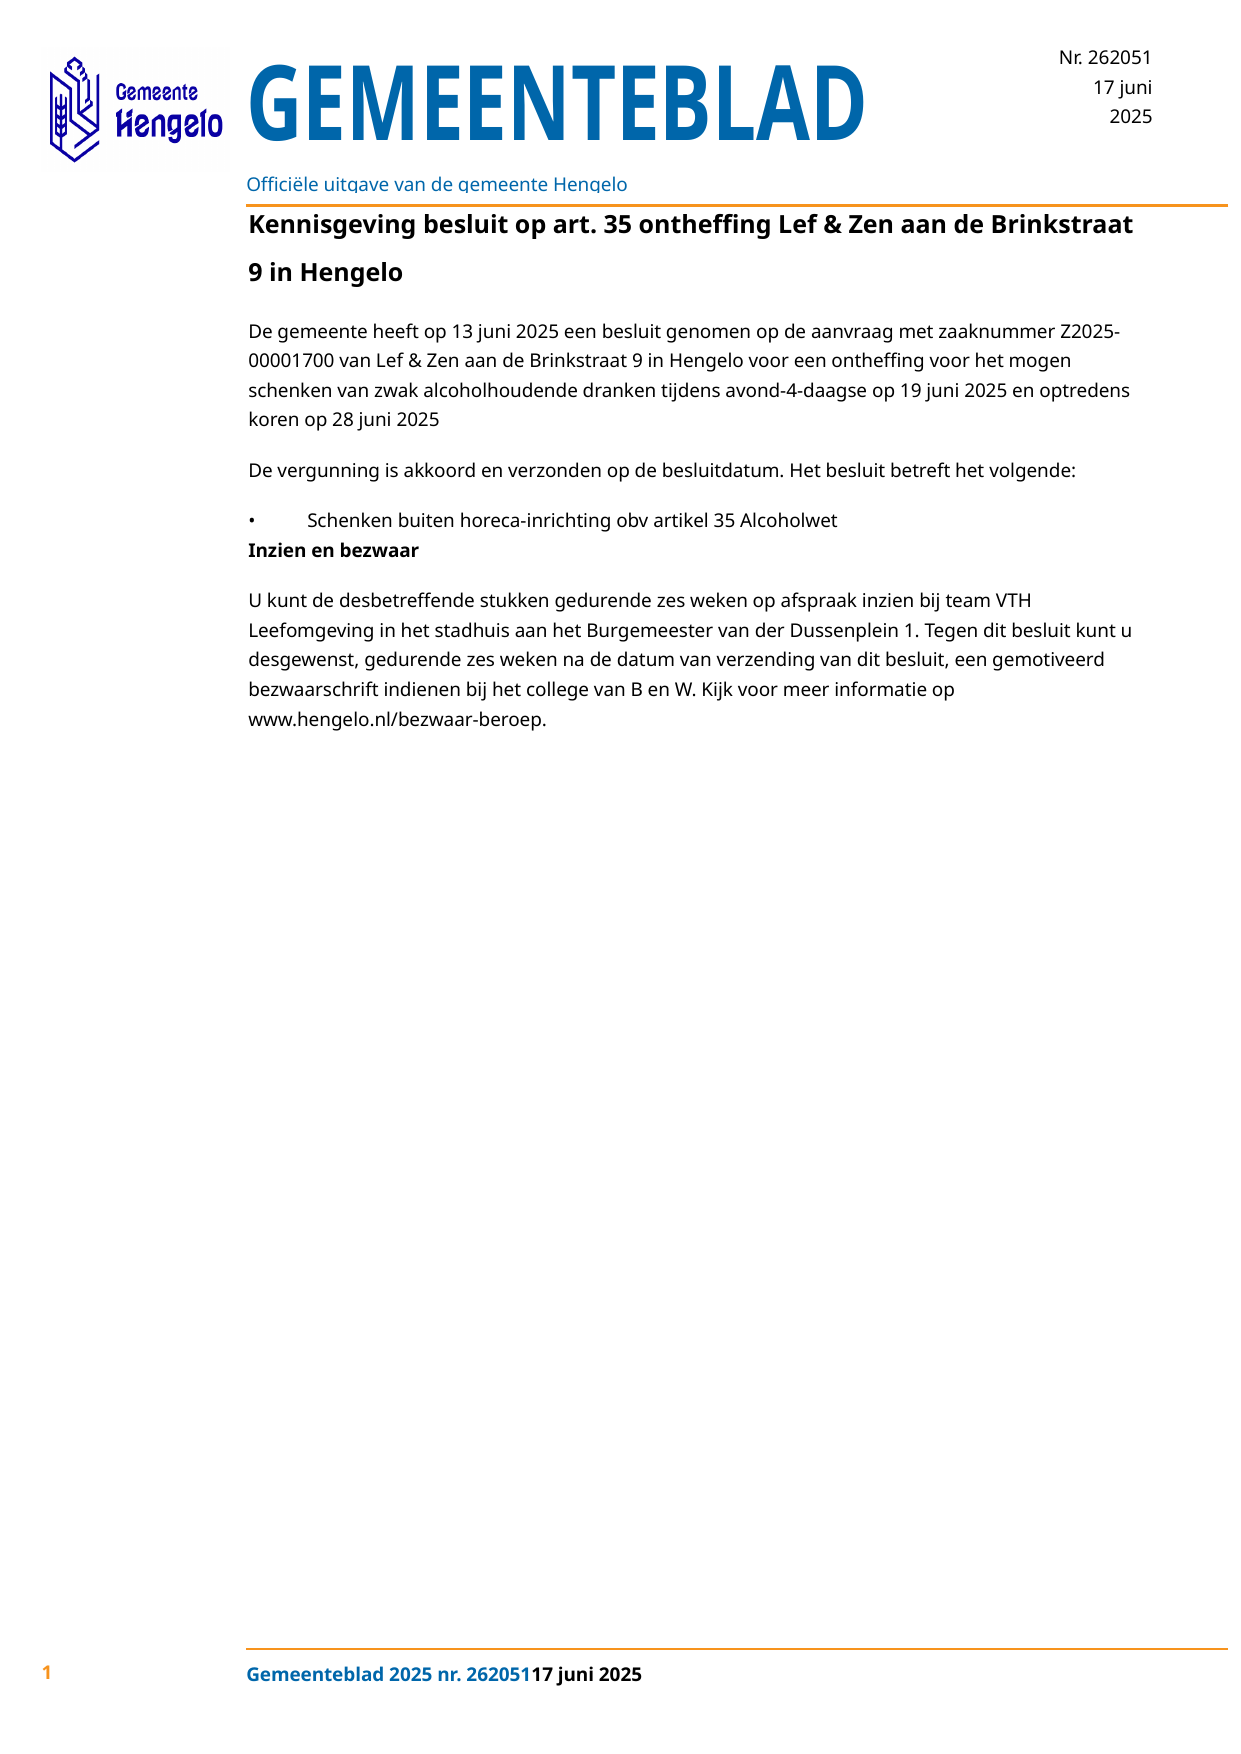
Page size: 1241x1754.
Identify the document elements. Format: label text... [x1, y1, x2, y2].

list Schenken buiten horeca-inrichting obv artikel 35 Alcoholwet [248, 507, 1152, 533]
picture [41, 47, 231, 172]
text Inzien en bezwaar [248, 537, 1152, 563]
text U kunt de desbetreffende stukken gedurende zes weken op afspraak inzien bij team VTH Leefomgeving in het stadhuis aan het Burgemeester van der Dussenplein 1. Tegen dit besluit kunt u desgewenst, gedurende zes weken na de datum van verzending van dit besluit, een gemotiveerd bezwaarschrift indienen bij het college van B en W. Kijk voor meer informatie op www.hengelo.nl/bezwaar-beroep. [248, 587, 1152, 732]
text De vergunning is akkoord en verzonden op de besluitdatum. Het besluit betreft het volgende: [248, 457, 1152, 483]
text De gemeente heeft op 13 juni 2025 een besluit genomen op de aanvraag met zaaknummer Z2025-00001700 van Lef & Zen aan de Brinkstraat 9 in Hengelo voor een ontheffing voor het mogen schenken van zwak alcoholhoudende dranken tijdens avond-4-daagse op 19 juni 2025 en optredens koren op 28 juni 2025 [248, 318, 1152, 432]
text Kennisgeving besluit op art. 35 ontheffing Lef & Zen aan de Brinkstraat 9 in Hengelo [248, 207, 1152, 288]
